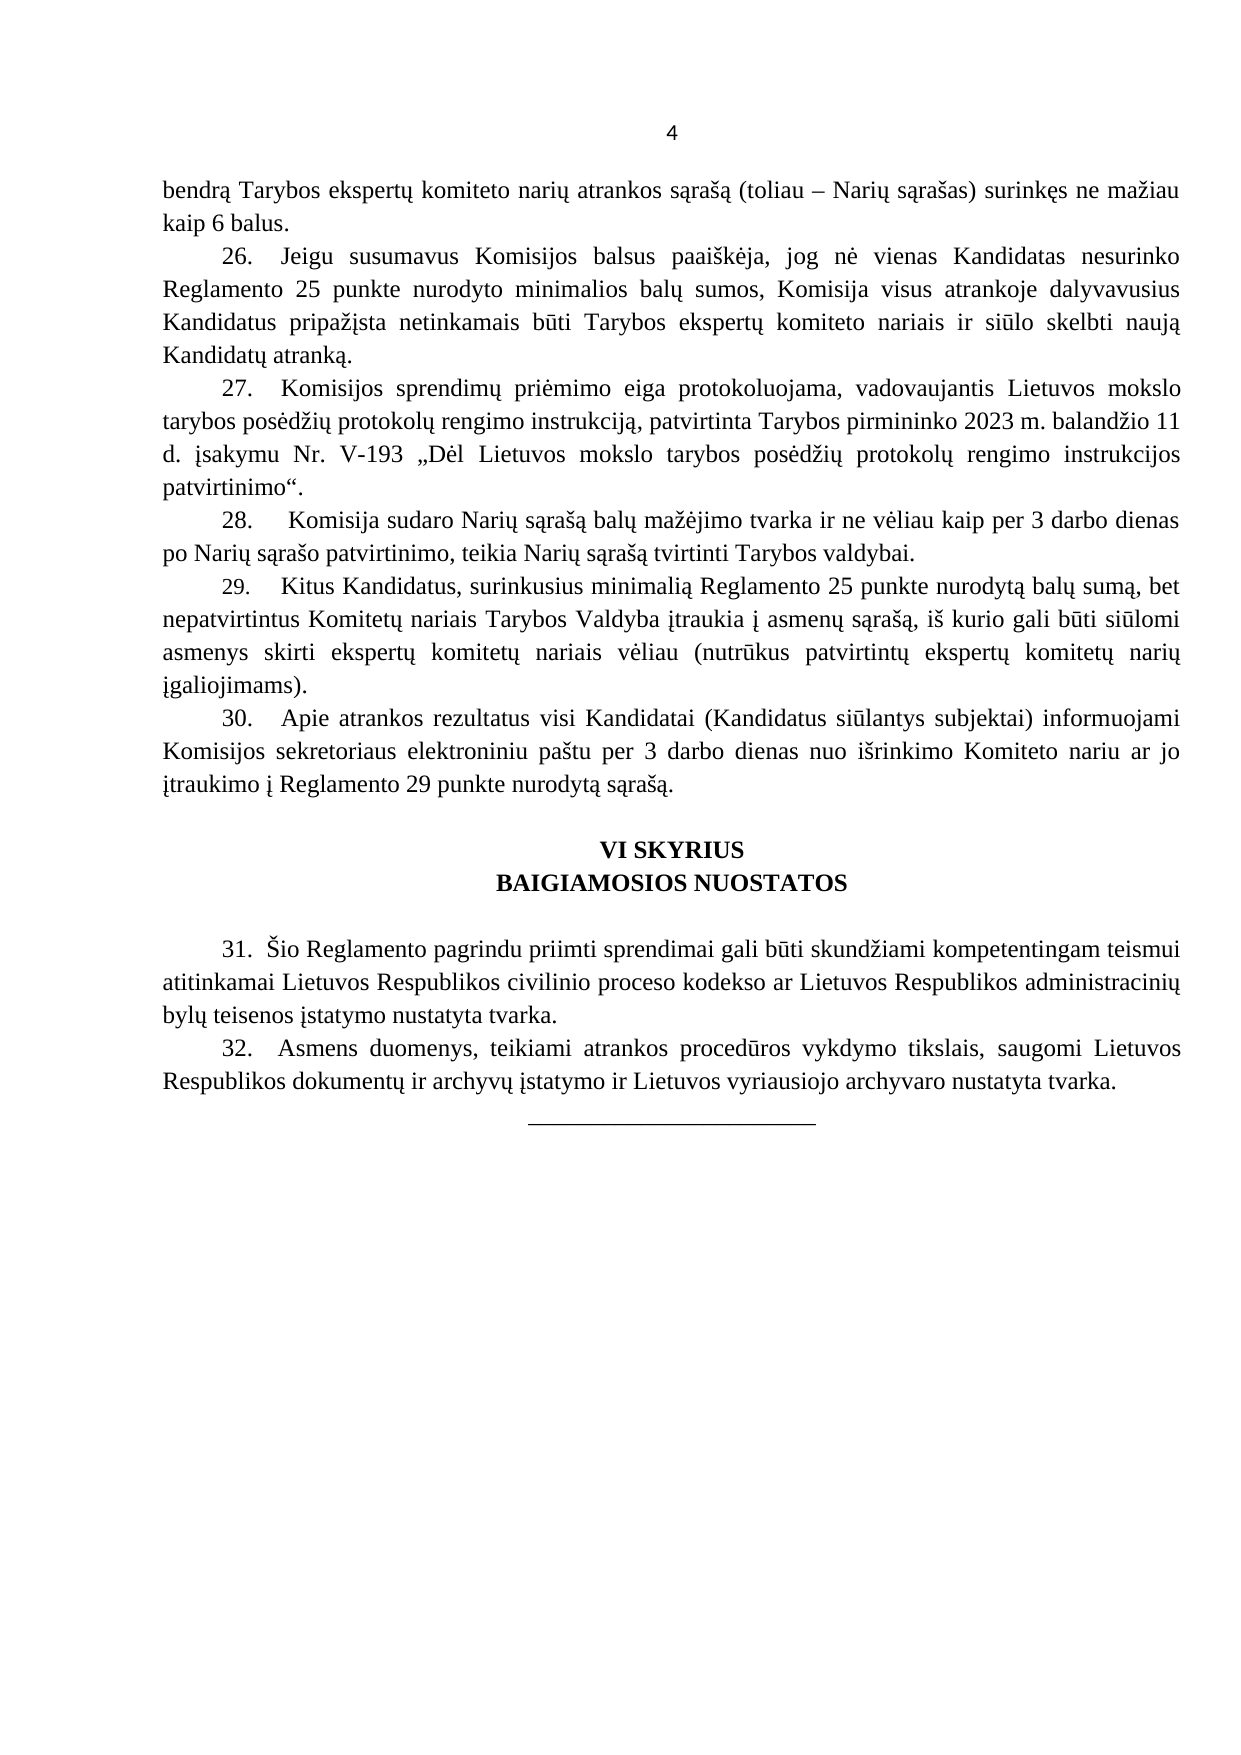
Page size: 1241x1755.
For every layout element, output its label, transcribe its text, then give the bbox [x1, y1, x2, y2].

text 28. Komisija sudaro Narių sąrašą balų mažėjimo tvarka ir ne vėliau kaip per 3 darbo dienas po Narių sąrašo patvirtinimo, teikia Narių sąrašą tvirtinti Tarybos valdybai. [162, 505, 1181, 567]
text 27. Komisijos sprendimų priėmimo eiga protokoluojama, vadovaujantis Lietuvos mokslo tarybos posėdžių protokolų rengimo instrukciją, patvirtinta Tarybos pirmininko 2023 m. balandžio 11 d. įsakymu Nr. V-193 „Dėl Lietuvos mokslo tarybos posėdžių protokolų rengimo instrukcijos patvirtinimo“. [162, 373, 1181, 501]
text _______________________ [162, 1099, 1181, 1128]
text VI SKYRIUS [162, 835, 1181, 864]
text 32. Asmens duomenys, teikiami atrankos procedūros vykdymo tikslais, saugomi Lietuvos Respublikos dokumentų ir archyvų įstatymo ir Lietuvos vyriausiojo archyvaro nustatyta tvarka. [162, 1033, 1181, 1095]
text bendrą Tarybos ekspertų komiteto narių atrankos sąrašą (toliau – Narių sąrašas) surinkęs ne mažiau kaip 6 balus. [162, 175, 1181, 237]
text 29. Kitus Kandidatus, surinkusius minimalią Reglamento 25 punkte nurodytą balų sumą, bet nepatvirtintus Komitetų nariais Tarybos Valdyba įtraukia į asmenų sąrašą, iš kurio gali būti siūlomi asmenys skirti ekspertų komitetų nariais vėliau (nutrūkus patvirtintų ekspertų komitetų narių įgaliojimams). [162, 571, 1181, 699]
text 31. Šio Reglamento pagrindu priimti sprendimai gali būti skundžiami kompetentingam teismui atitinkamai Lietuvos Respublikos civilinio proceso kodekso ar Lietuvos Respublikos administracinių bylų teisenos įstatymo nustatyta tvarka. [162, 934, 1181, 1029]
text 26. Jeigu susumavus Komisijos balsus paaiškėja, jog nė vienas Kandidatas nesurinko Reglamento 25 punkte nurodyto minimalios balų sumos, Komisija visus atrankoje dalyvavusius Kandidatus pripažįsta netinkamais būti Tarybos ekspertų komiteto nariais ir siūlo skelbti naują Kandidatų atranką. [162, 241, 1181, 369]
text 30. Apie atrankos rezultatus visi Kandidatai (Kandidatus siūlantys subjektai) informuojami Komisijos sekretoriaus elektroniniu paštu per 3 darbo dienas nuo išrinkimo Komiteto nariu ar jo įtraukimo į Reglamento 29 punkte nurodytą sąrašą. [162, 703, 1181, 798]
text BAIGIAMOSIOS NUOSTATOS [162, 868, 1181, 897]
